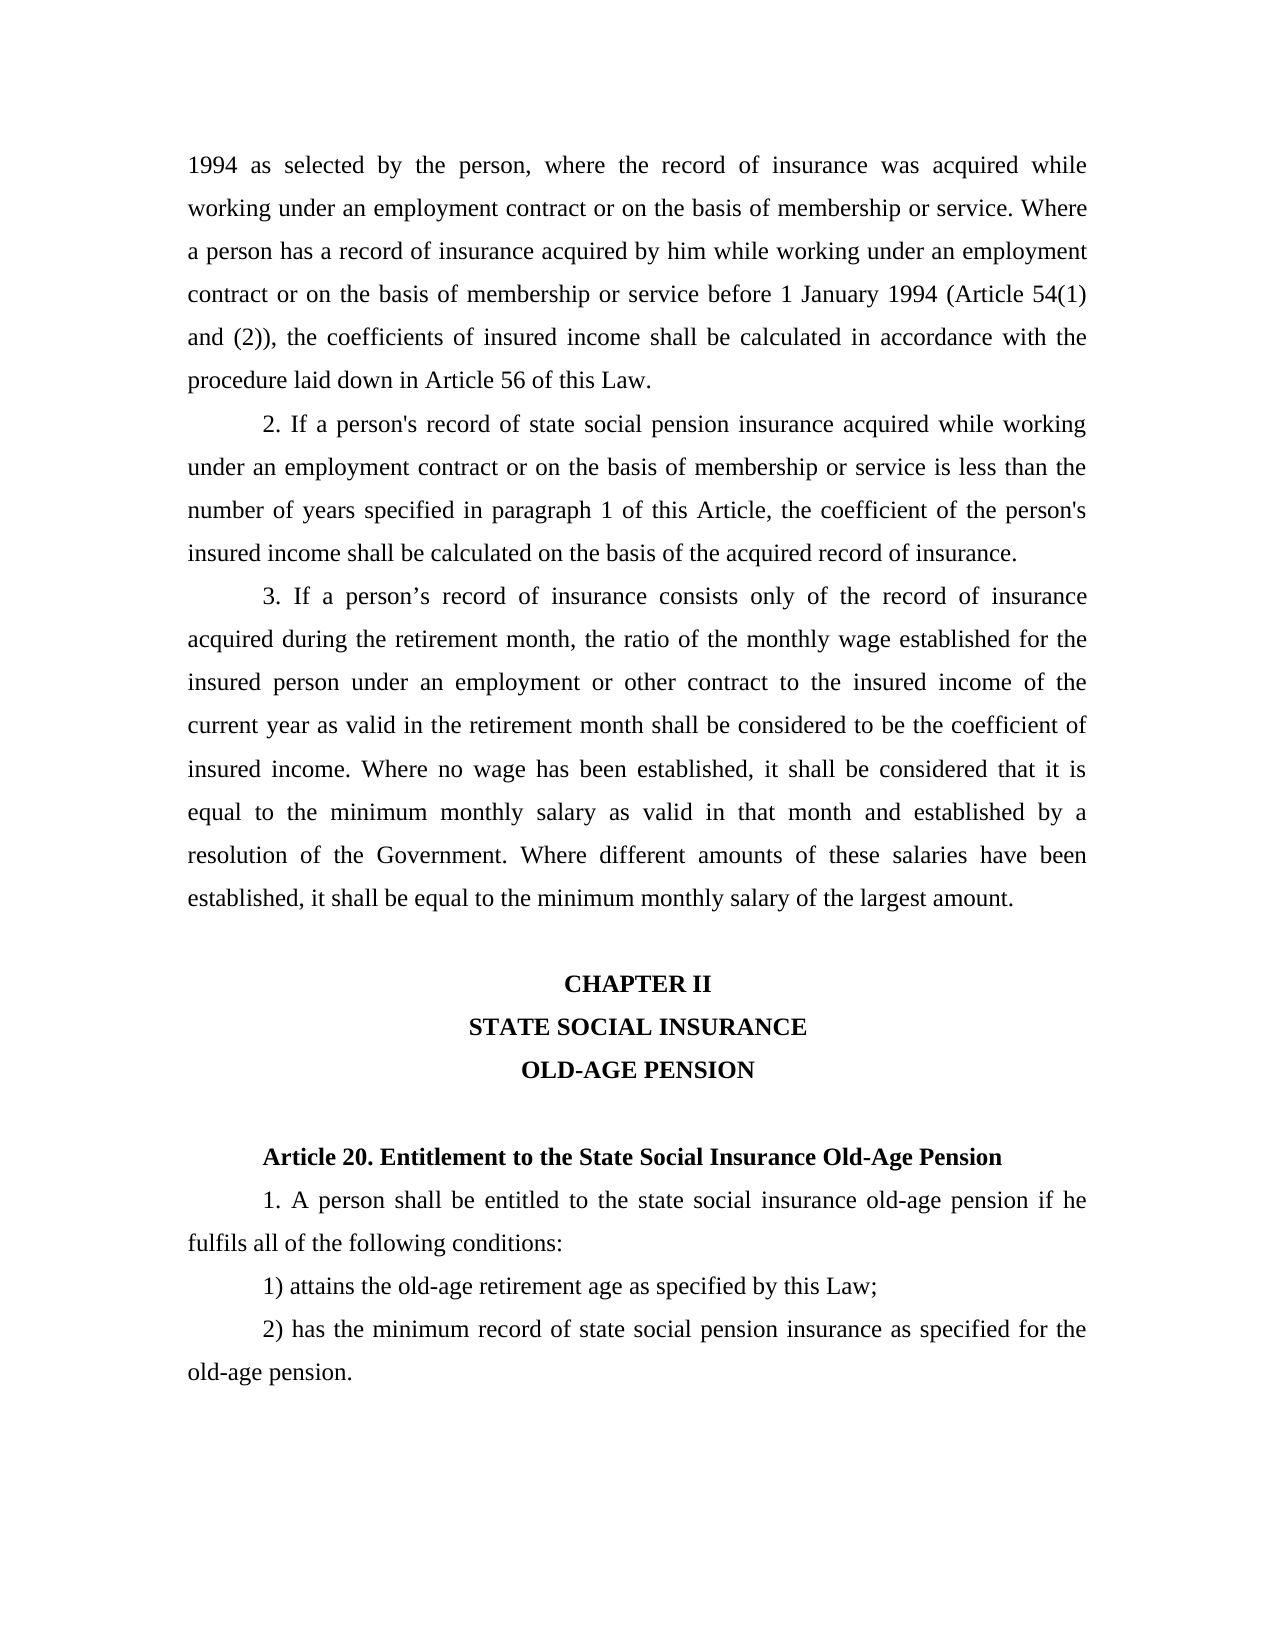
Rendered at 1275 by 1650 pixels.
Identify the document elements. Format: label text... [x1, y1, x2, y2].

text 1994 as selected by the person, where the record of insurance was acquired while working under an employment contract or on the basis of membership or service. Where a person has a record of insurance acquired by him while working under an employment contract or on the basis of membership or service before 1 January 1994 (Article 54(1) and (2)), the coefficients of insured income shall be calculated in accordance with the procedure laid down in Article 56 of this Law. [187, 150, 1088, 394]
text OLD-AGE PENSION [187, 1056, 1088, 1084]
text 1. A person shall be entitled to the state social insurance old-age pension if he fulfils all of the following conditions: [187, 1185, 1088, 1257]
text STATE SOCIAL INSURANCE [187, 1012, 1088, 1041]
text Article 20. Entitlement to the State Social Insurance Old-Age Pension [187, 1142, 1088, 1171]
text 1) attains the old-age retirement age as specified by this Law; [187, 1271, 1088, 1300]
text 2. If a person's record of state social pension insurance acquired while working under an employment contract or on the basis of membership or service is less than the number of years specified in paragraph 1 of this Article, the coefficient of the person's insured income shall be calculated on the basis of the acquired record of insurance. [187, 409, 1088, 567]
text CHAPTER II [187, 969, 1088, 998]
text 2) has the minimum record of state social pension insurance as specified for the old-age pension. [187, 1314, 1088, 1386]
text 3. If a person’s record of insurance consists only of the record of insurance acquired during the retirement month, the ratio of the monthly wage established for the insured person under an employment or other contract to the insured income of the current year as valid in the retirement month shall be considered to be the coefficient of insured income. Where no wage has been established, it shall be considered that it is equal to the minimum monthly salary as valid in that month and established by a resolution of the Government. Where different amounts of these salaries have been established, it shall be equal to the minimum monthly salary of the largest amount. [187, 581, 1088, 912]
